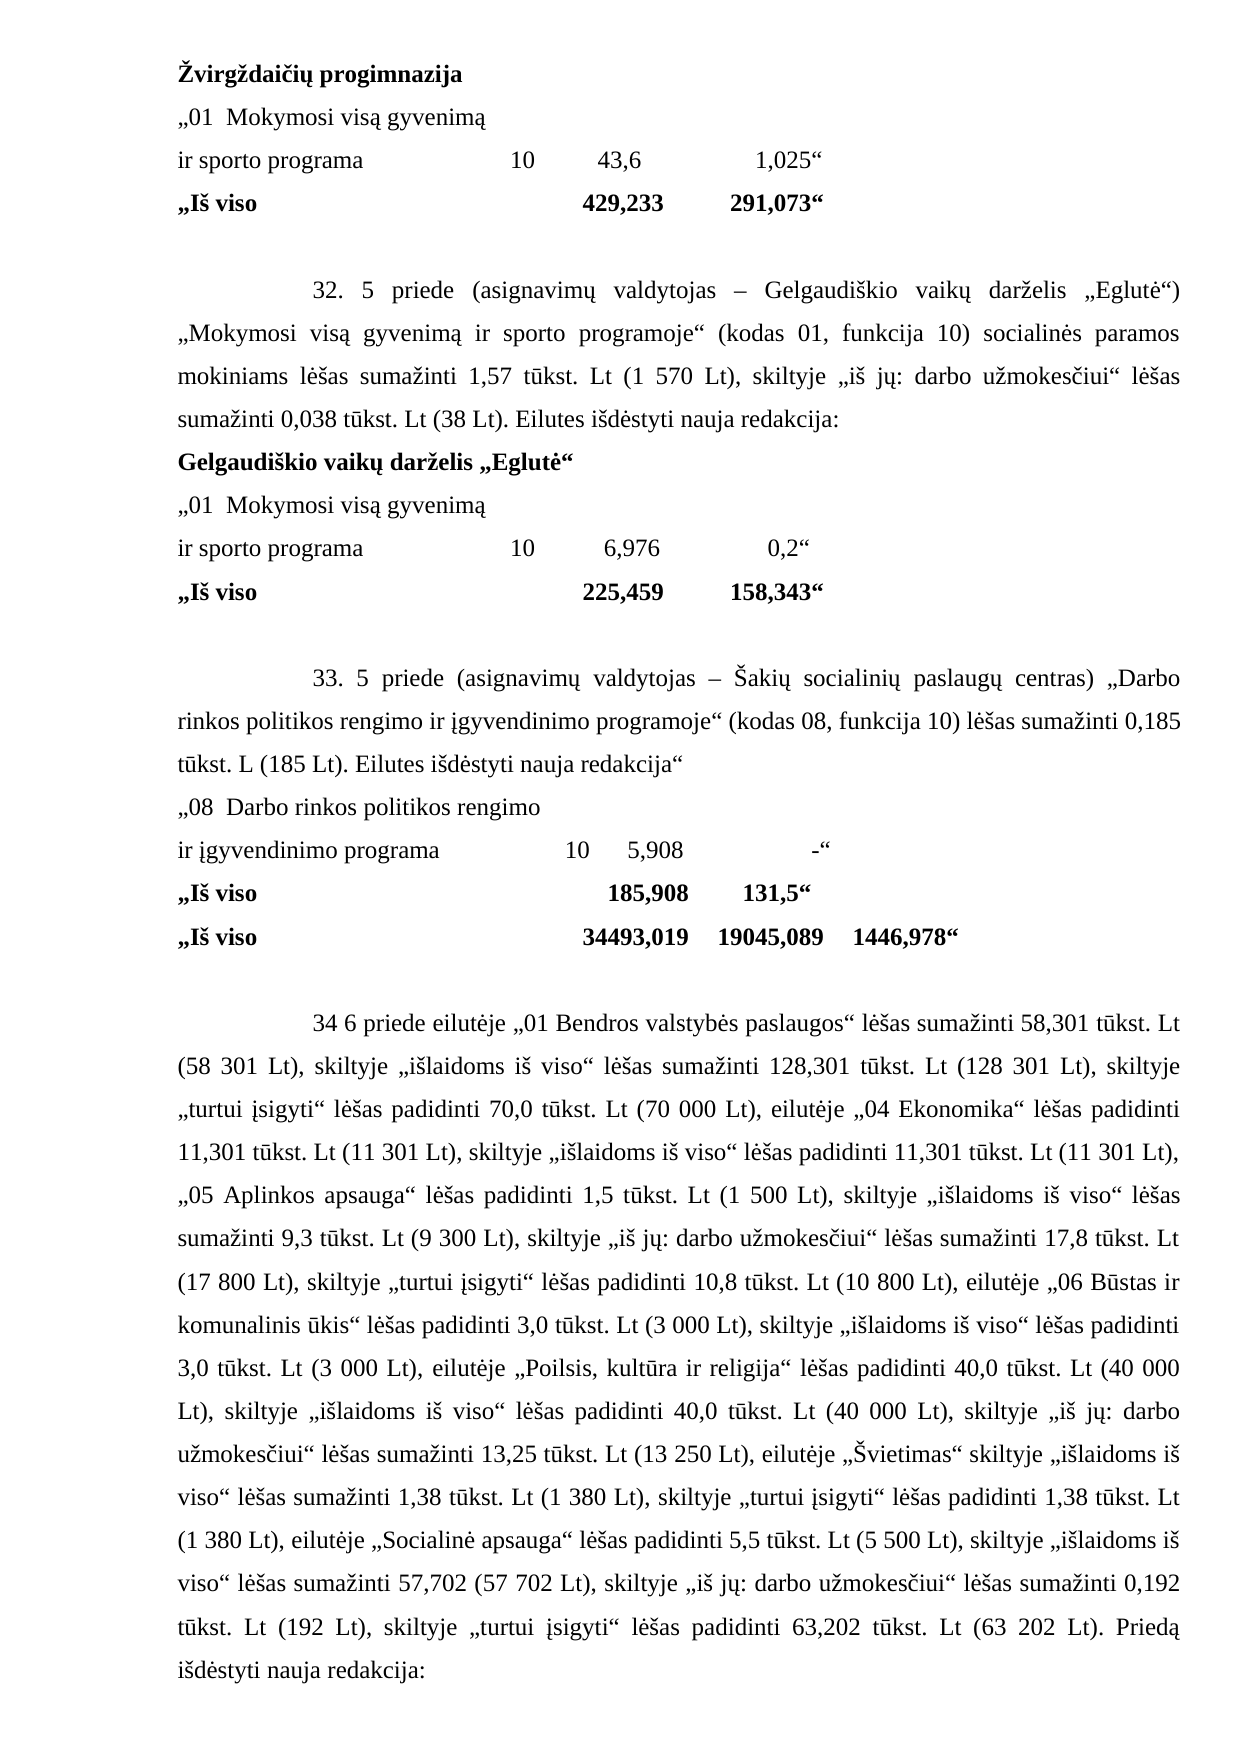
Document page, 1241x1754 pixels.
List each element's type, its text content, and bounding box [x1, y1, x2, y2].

text ir įgyvendinimo programa 10 5,908 -“ [177, 835, 1181, 864]
text „Iš viso 185,908 131,5“ [177, 878, 1181, 907]
text „Iš viso 34493,019 19045,089 1446,978“ [177, 922, 1181, 950]
text „08 Darbo rinkos politikos rengimo [177, 792, 1181, 821]
text Žvirgždaičių progimnazija [177, 59, 1181, 88]
text „Iš viso 429,233 291,073“ [177, 188, 1181, 217]
text „01 Mokymosi visą gyvenimą [177, 102, 1181, 131]
text Gelgaudiškio vaikų darželis „Eglutė“ [177, 447, 1181, 476]
text ir sporto programa 10 6,976 0,2“ [177, 533, 1181, 562]
text 33. 5 priede (asignavimų valdytojas – Šakių socialinių paslaugų centras) „Darbo rinkos politikos rengimo ir įgyvendinimo programoje“ (kodas 08, funkcija 10) lėšas sumažinti 0,185 tūkst. L (185 Lt). Eilutes išdėstyti nauja redakcija“ [177, 663, 1181, 778]
text 34 6 priede eilutėje „01 Bendros valstybės paslaugos“ lėšas sumažinti 58,301 tūkst. Lt (58 301 Lt), skiltyje „išlaidoms iš viso“ lėšas sumažinti 128,301 tūkst. Lt (128 301 Lt), skiltyje „turtui įsigyti“ lėšas padidinti 70,0 tūkst. Lt (70 000 Lt), eilutėje „04 Ekonomika“ lėšas padidinti 11,301 tūkst. Lt (11 301 Lt), skiltyje „išlaidoms iš viso“ lėšas padidinti 11,301 tūkst. Lt (11 301 Lt), „05 Aplinkos apsauga“ lėšas padidinti 1,5 tūkst. Lt (1 500 Lt), skiltyje „išlaidoms iš viso“ lėšas sumažinti 9,3 tūkst. Lt (9 300 Lt), skiltyje „iš jų: darbo užmokesčiui“ lėšas sumažinti 17,8 tūkst. Lt (17 800 Lt), skiltyje „turtui įsigyti“ lėšas padidinti 10,8 tūkst. Lt (10 800 Lt), eilutėje „06 Būstas ir komunalinis ūkis“ lėšas padidinti 3,0 tūkst. Lt (3 000 Lt), skiltyje „išlaidoms iš viso“ lėšas padidinti 3,0 tūkst. Lt (3 000 Lt), eilutėje „Poilsis, kultūra ir religija“ lėšas padidinti 40,0 tūkst. Lt (40 000 Lt), skiltyje „išlaidoms iš viso“ lėšas padidinti 40,0 tūkst. Lt (40 000 Lt), skiltyje „iš jų: darbo užmokesčiui“ lėšas sumažinti 13,25 tūkst. Lt (13 250 Lt), eilutėje „Švietimas“ skiltyje „išlaidoms iš viso“ lėšas sumažinti 1,38 tūkst. Lt (1 380 Lt), skiltyje „turtui įsigyti“ lėšas padidinti 1,38 tūkst. Lt (1 380 Lt), eilutėje „Socialinė apsauga“ lėšas padidinti 5,5 tūkst. Lt (5 500 Lt), skiltyje „išlaidoms iš viso“ lėšas sumažinti 57,702 (57 702 Lt), skiltyje „iš jų: darbo užmokesčiui“ lėšas sumažinti 0,192 tūkst. Lt (192 Lt), skiltyje „turtui įsigyti“ lėšas padidinti 63,202 tūkst. Lt (63 202 Lt). Priedą išdėstyti nauja redakcija: [177, 1008, 1181, 1683]
text ir sporto programa 10 43,6 1,025“ [177, 145, 1181, 174]
text „01 Mokymosi visą gyvenimą [177, 490, 1181, 519]
text „Iš viso 225,459 158,343“ [177, 577, 1181, 605]
text 32. 5 priede (asignavimų valdytojas – Gelgaudiškio vaikų darželis „Eglutė“) „Mokymosi visą gyvenimą ir sporto programoje“ (kodas 01, funkcija 10) socialinės paramos mokiniams lėšas sumažinti 1,57 tūkst. Lt (1 570 Lt), skiltyje „iš jų: darbo užmokesčiui“ lėšas sumažinti 0,038 tūkst. Lt (38 Lt). Eilutes išdėstyti nauja redakcija: [177, 275, 1181, 433]
